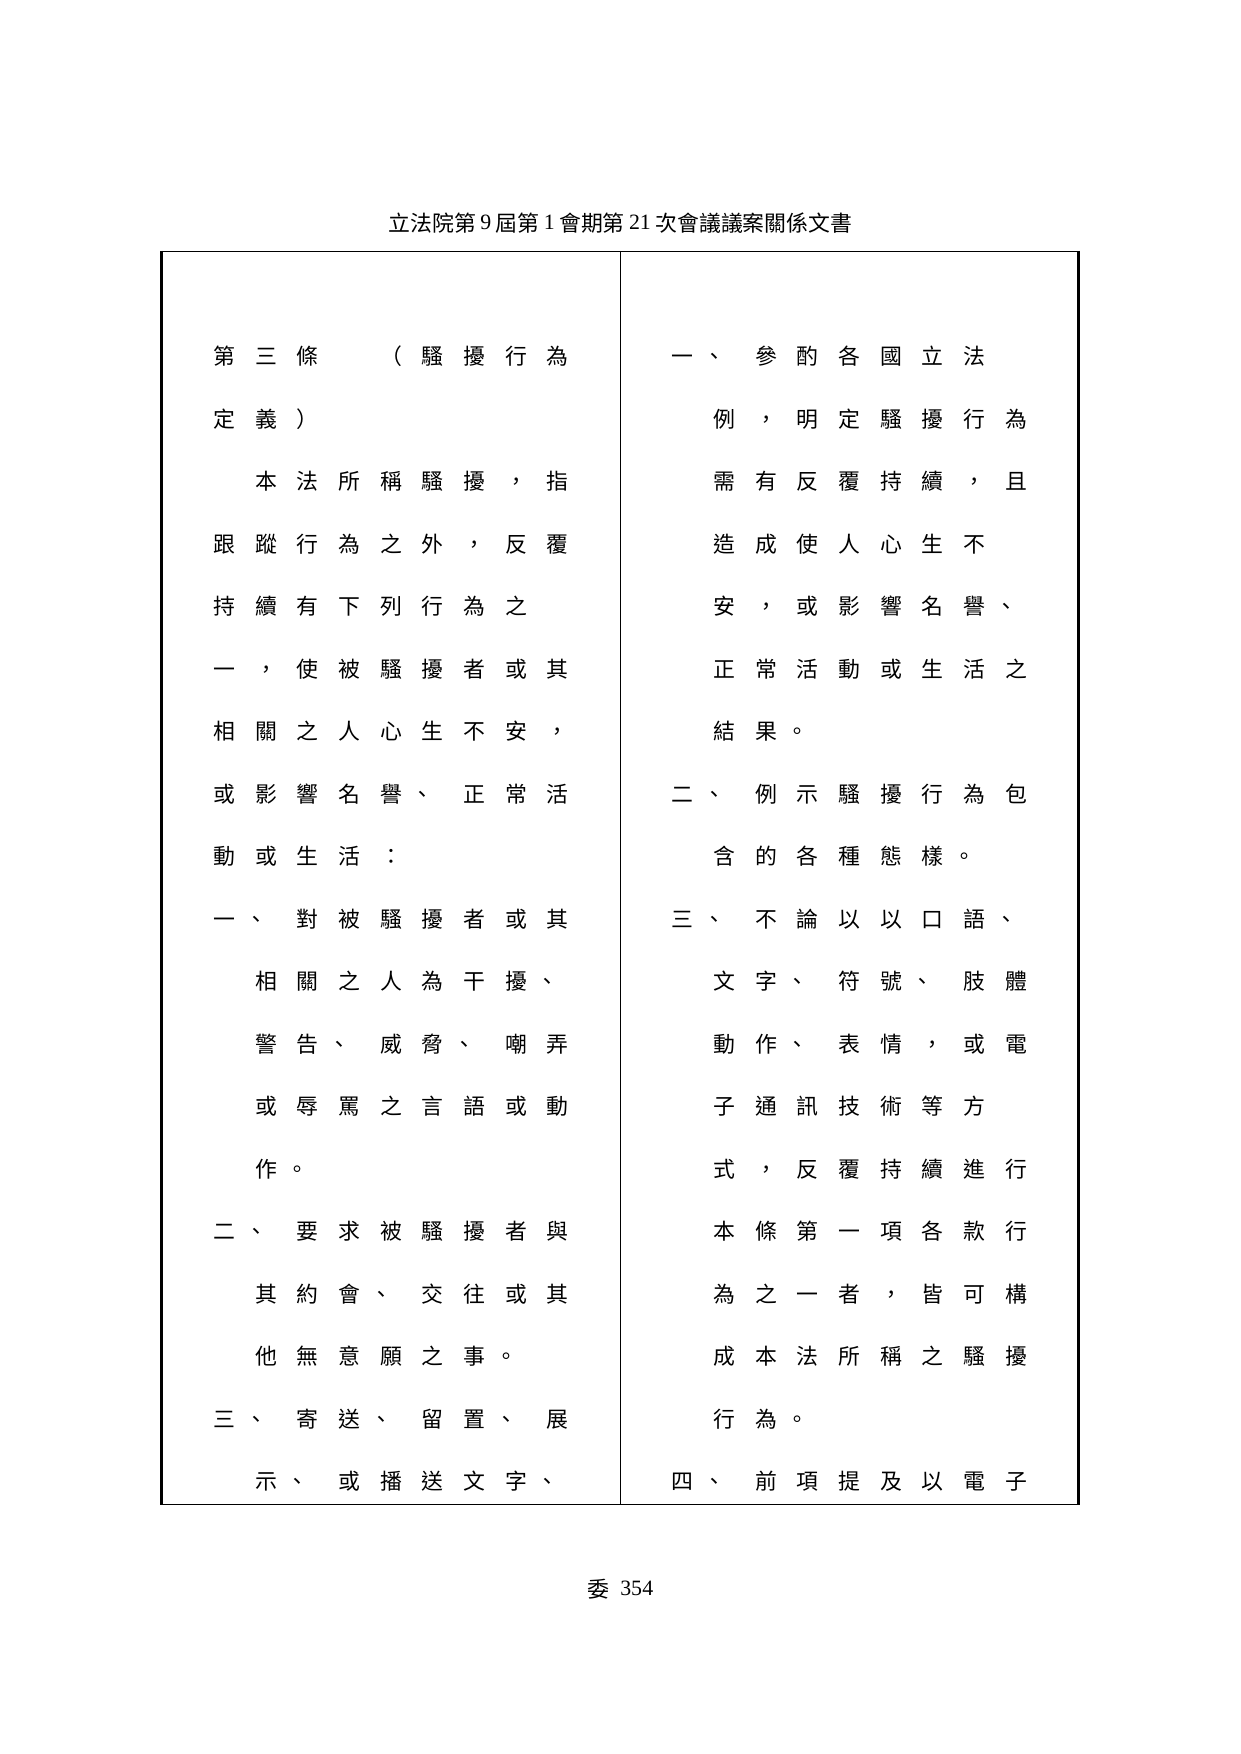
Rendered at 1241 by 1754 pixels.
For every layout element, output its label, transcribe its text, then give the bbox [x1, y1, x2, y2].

table_cell 第三條 （騷擾行為定義） 本法所稱騷擾，指跟蹤行為之外，反覆持續有下列行為之一，使被騷擾者或其相關之人心生不安，或影響名譽、正常活動或生活： 一、對被騷擾者或其相關之人為干擾、警告、威脅、嘲弄或辱罵之言語或動作。 二、要求被騷擾者與其約會、交往或其他無意願之事。 三、寄送、留置、展示、或播送文字、 [163, 252, 620, 1504]
table_cell 一、參酌各國立法例，明定騷擾行為需有反覆持續，且造成使人心生不安，或影響名譽、正常活動或生活之結果。 二、例示騷擾行為包含的各種態樣。 三、不論以以口語、文字、符號、肢體動作、表情，或電子通訊技術等方式，反覆持續進行本條第一項各款行為之一者，皆可構成本法所稱之騷擾行為。 四、前項提及以電子 [621, 252, 1077, 1504]
